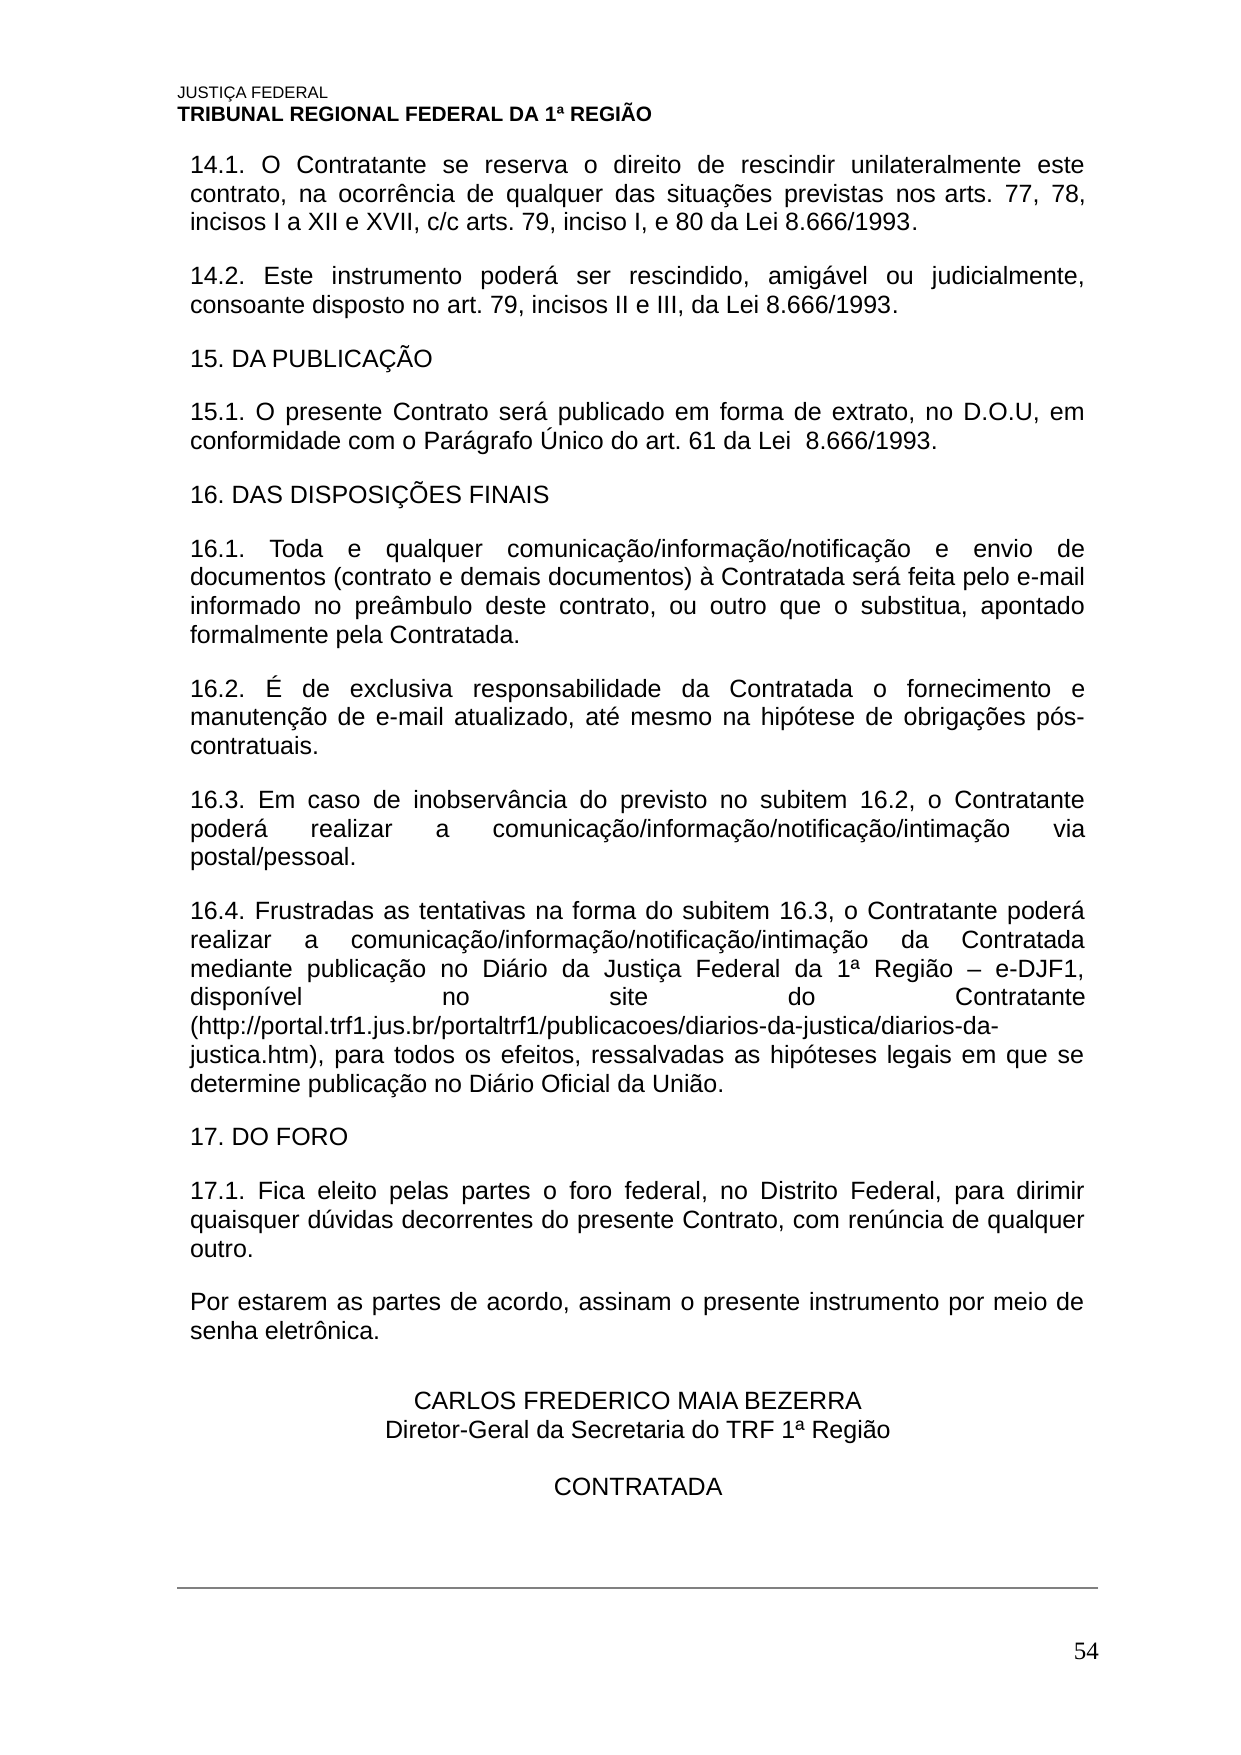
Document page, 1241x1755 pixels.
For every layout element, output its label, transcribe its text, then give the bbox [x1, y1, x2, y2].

text Por estarem as partes de acordo, assinam o presente instrumento por meio de senha eletrônica. [985, 1287, 1086, 1345]
text 16.4. Frustradas as tentativas na forma do subitem 16.3, o Contratante poderá realizar a comunicação/informação/notificação/intimação da Contratada mediante publicação no Diário da Justiça Federal da 1ª Região – e-DJF1, disponível no site do Contratante (http://portal.trf1.jus.br/portaltrf1/publicacoes/diarios-da-justica/diarios-da-justica.htm), para todos os efeitos, ressalvadas as hipóteses legais em que se determine publicação no Diário Oficial da União. [190, 896, 308, 1097]
text 16.4. Frustradas as tentativas na forma do subitem 16.3, o Contratante poderá realizar a comunicação/informação/notificação/intimação da Contratada mediante publicação no Diário da Justiça Federal da 1ª Região – e-DJF1, disponível no site do Contratante (http://portal.trf1.jus.br/portaltrf1/publicacoes/diarios-da-justica/diarios-da-justica.htm), para todos os efeitos, ressalvadas as hipóteses legais em que se determine publicação no Diário Oficial da União. [985, 896, 1086, 1097]
text 17.1. Fica eleito pelas partes o foro federal, no Distrito Federal, para dirimir quaisquer dúvidas decorrentes do presente Contrato, com renúncia de qualquer outro. [190, 1176, 308, 1262]
text 17.1. Fica eleito pelas partes o foro federal, no Distrito Federal, para dirimir quaisquer dúvidas decorrentes do presente Contrato, com renúncia de qualquer outro. [985, 1176, 1086, 1262]
text 16.3. Em caso de inobservância do previsto no subitem 16.2, o Contratante poderá realizar a comunicação/informação/notificação/intimação via postal/pessoal. [985, 785, 1086, 871]
text 14.1. O Contratante se reserva o direito de rescindir unilateralmente este contrato, na ocorrência de qualquer das situações previstas nos arts. 77, 78, incisos I a XII e XVII, c/c arts. 79, inciso I, e 80 da Lei 8.666/1993. [190, 150, 1086, 236]
text 17. DO FORO [985, 1122, 1086, 1151]
text 14.2. Este instrumento poderá ser rescindido, amigável ou judicialmente, consoante disposto no art. 79, incisos II e III, da Lei 8.666/1993. [190, 261, 1086, 318]
text 16.2. É de exclusiva responsabilidade da Contratada o fornecimento e manutenção de e-mail atualizado, até mesmo na hipótese de obrigações pós-contratuais. [985, 673, 1086, 760]
text 17. DO FORO [190, 1122, 308, 1151]
text Por estarem as partes de acordo, assinam o presente instrumento por meio de senha eletrônica. [190, 1287, 308, 1345]
text 15. DA PUBLICAÇÃO [190, 343, 1086, 372]
text CONTRATADA [183, 1472, 1092, 1501]
text 16. DAS DISPOSIÇÕES FINAIS [190, 480, 1086, 508]
text 16.2. É de exclusiva responsabilidade da Contratada o fornecimento e manutenção de e-mail atualizado, até mesmo na hipótese de obrigações pós-contratuais. [190, 673, 308, 760]
text Diretor-Geral da Secretaria do TRF 1ª Região [183, 1415, 1092, 1443]
text 16.3. Em caso de inobservância do previsto no subitem 16.2, o Contratante poderá realizar a comunicação/informação/notificação/intimação via postal/pessoal. [190, 785, 308, 871]
text 15.1. O presente Contrato será publicado em forma de extrato, no D.O.U, em conformidade com o Parágrafo Único do art. 61 da Lei 8.666/1993. [190, 397, 1086, 455]
text 16.1. Toda e qualquer comunicação/informação/notificação e envio de documentos (contrato e demais documentos) à Contratada será feita pelo e-mail informado no preâmbulo deste contrato, ou outro que o substitua, apontado formalmente pela Contratada. [190, 533, 1086, 648]
text CARLOS FREDERICO MAIA BEZERRA [183, 1386, 1092, 1415]
